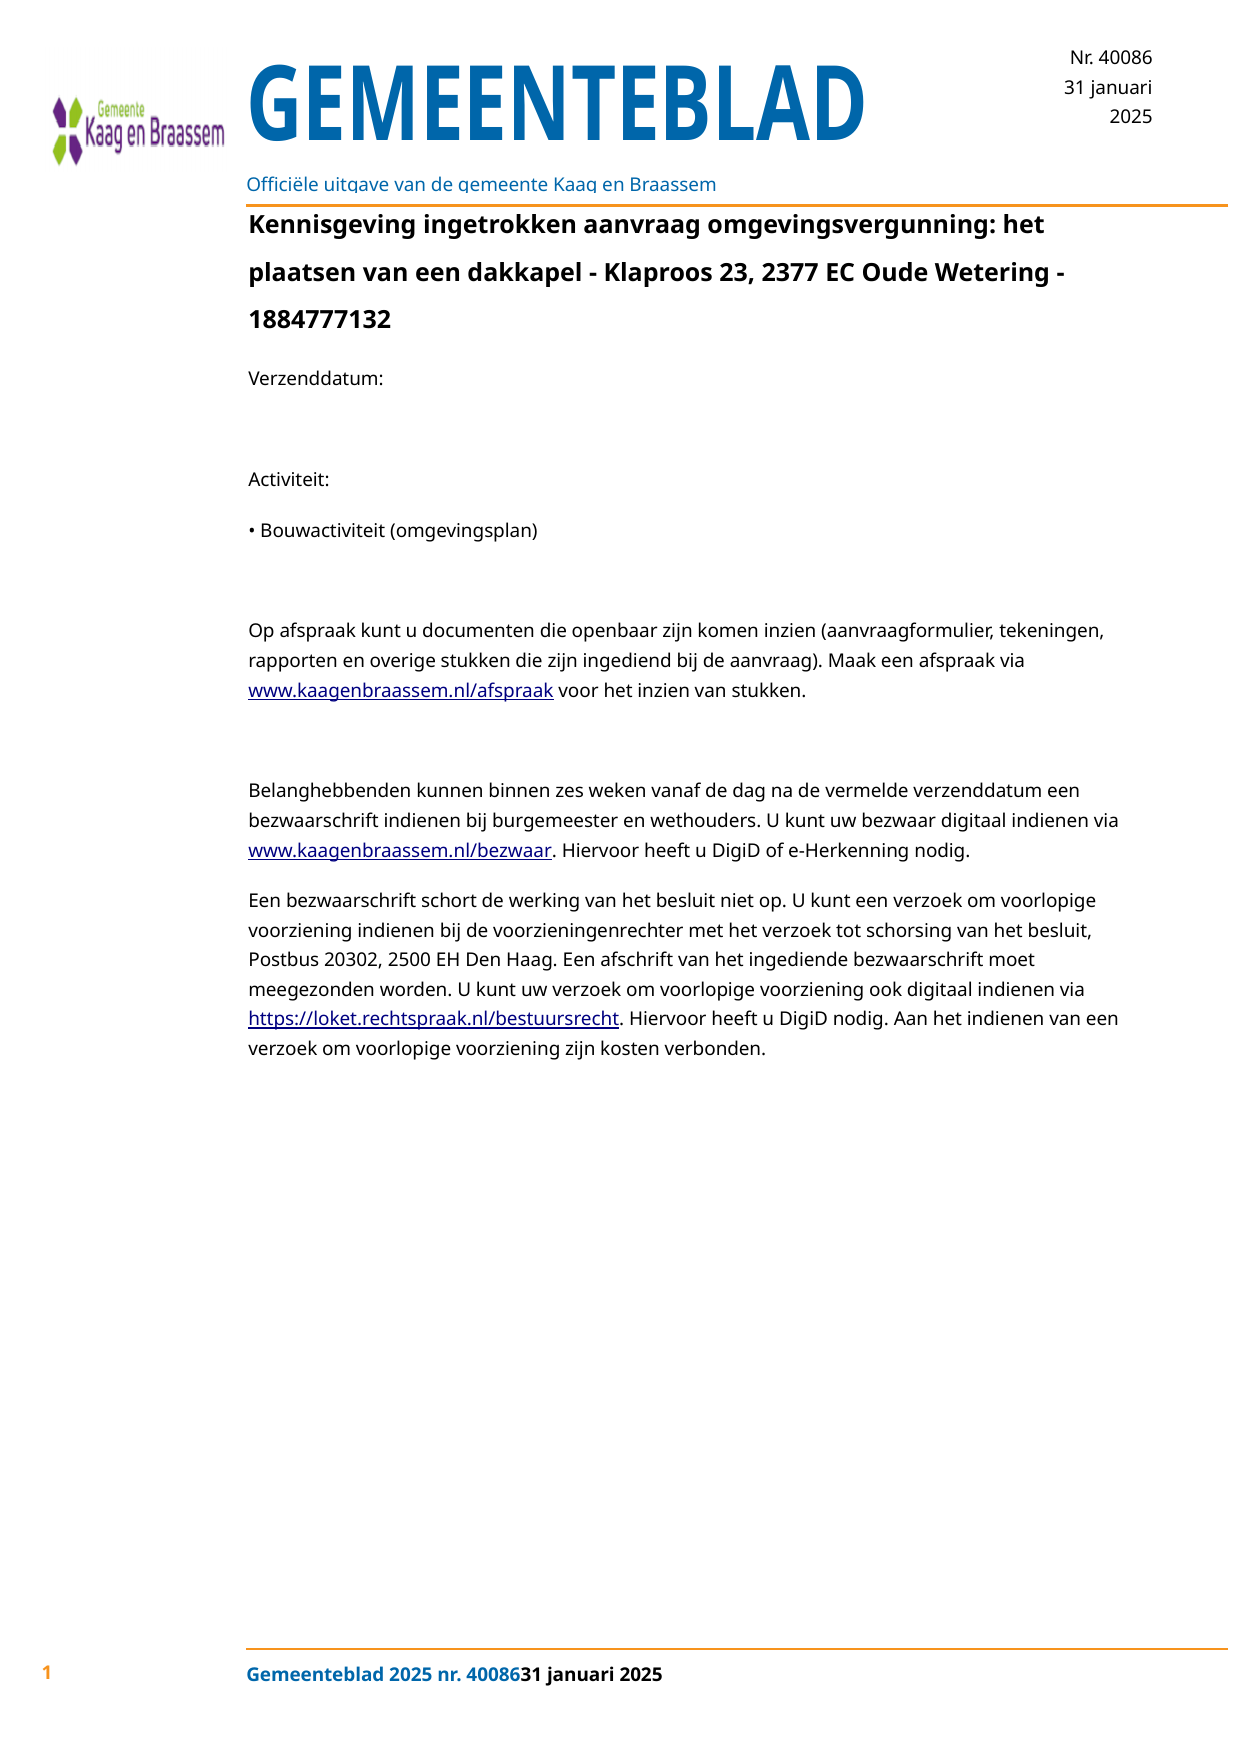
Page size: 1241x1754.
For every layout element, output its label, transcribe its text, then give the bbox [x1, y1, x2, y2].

picture [41, 47, 231, 172]
text Kennisgeving ingetrokken aanvraag omgevingsvergunning: het plaatsen van een dakkapel - Klaproos 23, 2377 EC Oude Wetering - 1884777132 [248, 207, 1152, 336]
text Activiteit: [248, 466, 1152, 492]
text • Bouwactiviteit (omgevingsplan) [248, 517, 1152, 542]
text Belanghebbenden kunnen binnen zes weken vanaf de dag na de vermelde verzenddatum een bezwaarschrift indienen bij burgemeester en wethouders. U kunt uw bezwaar digitaal indienen via www.kaagenbraassem.nl/bezwaar. Hiervoor heeft u DigiD of e-Herkenning nodig. [248, 778, 1152, 862]
text Een bezwaarschrift schort de werking van het besluit niet op. U kunt een verzoek om voorlopige voorziening indienen bij de voorzieningenrechter met het verzoek tot schorsing van het besluit, Postbus 20302, 2500 EH Den Haag. Een afschrift van het ingediende bezwaarschrift moet meegezonden worden. U kunt uw verzoek om voorlopige voorziening ook digitaal indienen via https://loket.rechtspraak.nl/bestuursrecht. Hiervoor heeft u DigiD nodig. Aan het indienen van een verzoek om voorlopige voorziening zijn kosten verbonden. [248, 887, 1152, 1061]
text Op afspraak kunt u documenten die openbaar zijn komen inzien (aanvraagformulier, tekeningen, rapporten en overige stukken die zijn ingediend bij de aanvraag). Maak een afspraak via www.kaagenbraassem.nl/afspraak voor het inzien van stukken. [248, 618, 1152, 702]
text Verzenddatum: [248, 366, 1152, 391]
